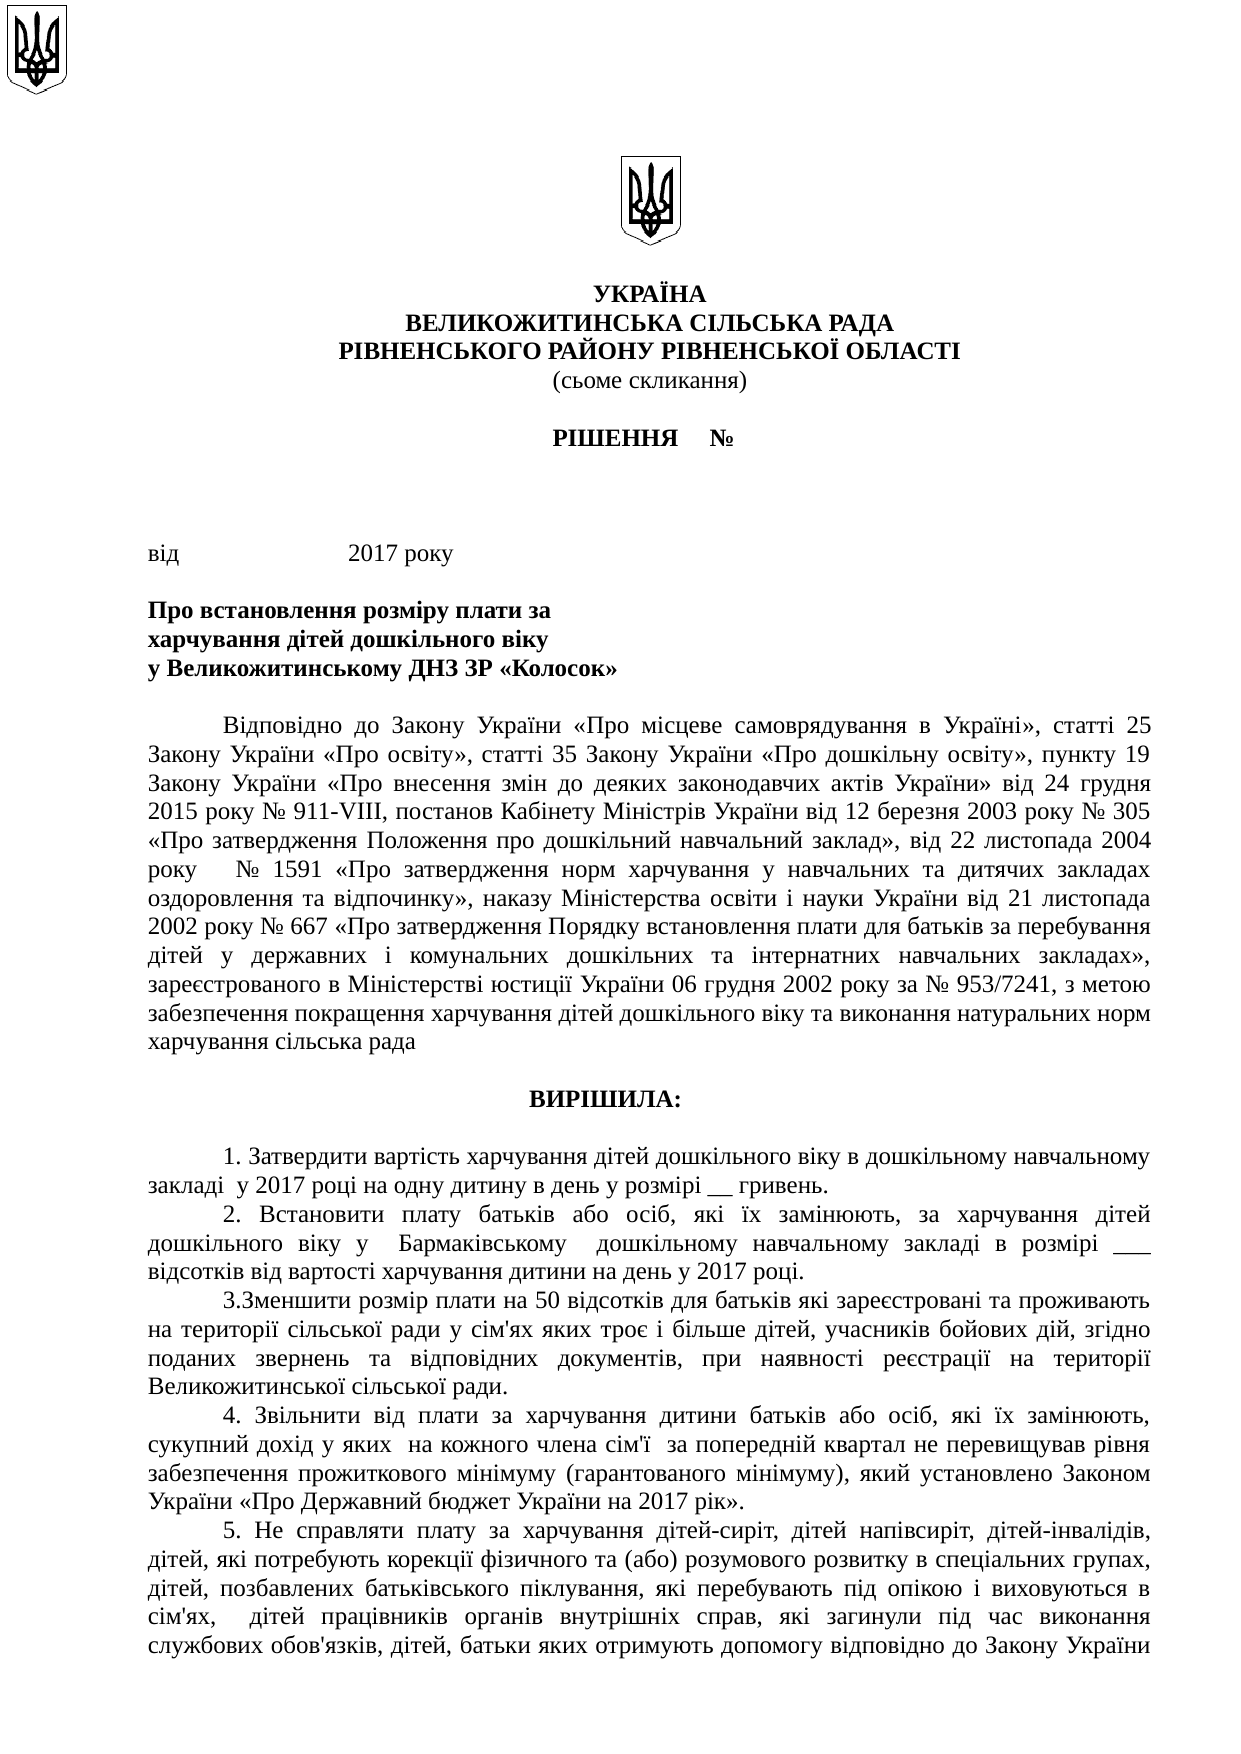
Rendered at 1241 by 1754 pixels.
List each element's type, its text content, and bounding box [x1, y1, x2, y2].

text РІШЕННЯ № [148, 423, 1152, 451]
text 4. Звільнити від плати за харчування дитини батьків або осіб, які їх замінюють, сукупний дохід у яких на кожного члена сім'ї за попередній квартал не перевищував рівня забезпечення прожиткового мінімуму (гарантованого мінімуму), який установлено Законом України «Про Державний бюджет України на 2017 рік». [148, 1400, 1152, 1515]
text Про встановлення розміру плати за [148, 595, 1152, 624]
text ВИРІШИЛА: [148, 1084, 1152, 1113]
text 1. Затвердити вартість харчування дітей дошкільного віку в дошкільному навчальному закладі у 2017 році на одну дитину в день у розмірі __ гривень. [148, 1141, 1152, 1199]
text ВЕЛИКОЖИТИНСЬКА СІЛЬСЬКА РАДА [148, 308, 1152, 336]
picture [0, 0, 71, 100]
text від 2017 року [148, 538, 1152, 566]
text у Великожитинському ДНЗ ЗР «Колосок» [148, 653, 1152, 681]
text 2. Встановити плату батьків або осіб, які їх замінюють, за харчування дітей дошкільного віку у Бармаківському дошкільному навчальному закладі в розмірі ___ відсотків від вартості харчування дитини на день у 2017 році. [148, 1199, 1152, 1285]
text 5. Не справляти плату за харчування дітей-сиріт, дітей напівсиріт, дітей-інвалідів, дітей, які потребують корекції фізичного та (або) розумового розвитку в спеціальних групах, дітей, позбавлених батьківського піклування, які перебувають під опікою і виховуються в сім'ях, дітей працівників органів внутрішніх справ, які загинули під час виконання службових обов'язків, дітей, батьки яких отримують допомогу відповідно до Закону України [148, 1515, 1152, 1659]
text (сьоме скликання) [148, 365, 1152, 394]
text 3.Зменшити розмір плати на 50 відсотків для батьків які зареєстровані та проживають на території сільської ради у сім'ях яких троє і більше дітей, учасників бойових дій, згідно поданих звернень та відповідних документів, при наявності реєстрації на території Великожитинської сільської ради. [148, 1285, 1152, 1400]
picture [614, 150, 685, 251]
text РІВНЕНСЬКОГО РАЙОНУ РІВНЕНСЬКОЇ ОБЛАСТІ [148, 336, 1152, 365]
text Відповідно до Закону України «Про місцеве самоврядування в Україні», статті 25 Закону України «Про освіту», статті 35 Закону України «Про дошкільну освіту», пункту 19 Закону України «Про внесення змін до деяких законодавчих актів України» від 24 грудня 2015 року № 911-VІІІ, постанов Кабінету Міністрів України від 12 березня 2003 року № 305 «Про затвердження Положення про дошкільний навчальний заклад», від 22 листопада 2004 року № 1591 «Про затвердження норм харчування у навчальних та дитячих закладах оздоровлення та відпочинку», наказу Міністерства освіти і науки України від 21 листопада 2002 року № 667 «Про затвердження Порядку встановлення плати для батьків за перебування дітей у державних і комунальних дошкільних та інтернатних навчальних закладах», зареєстрованого в Міністерстві юстиції України 06 грудня 2002 року за № 953/7241, з метою забезпечення покращення харчування дітей дошкільного віку та виконання натуральних норм харчування сільська рада [148, 710, 1152, 1055]
text харчування дітей дошкільного віку [148, 624, 1152, 653]
text УКРАЇНА [148, 279, 1152, 308]
